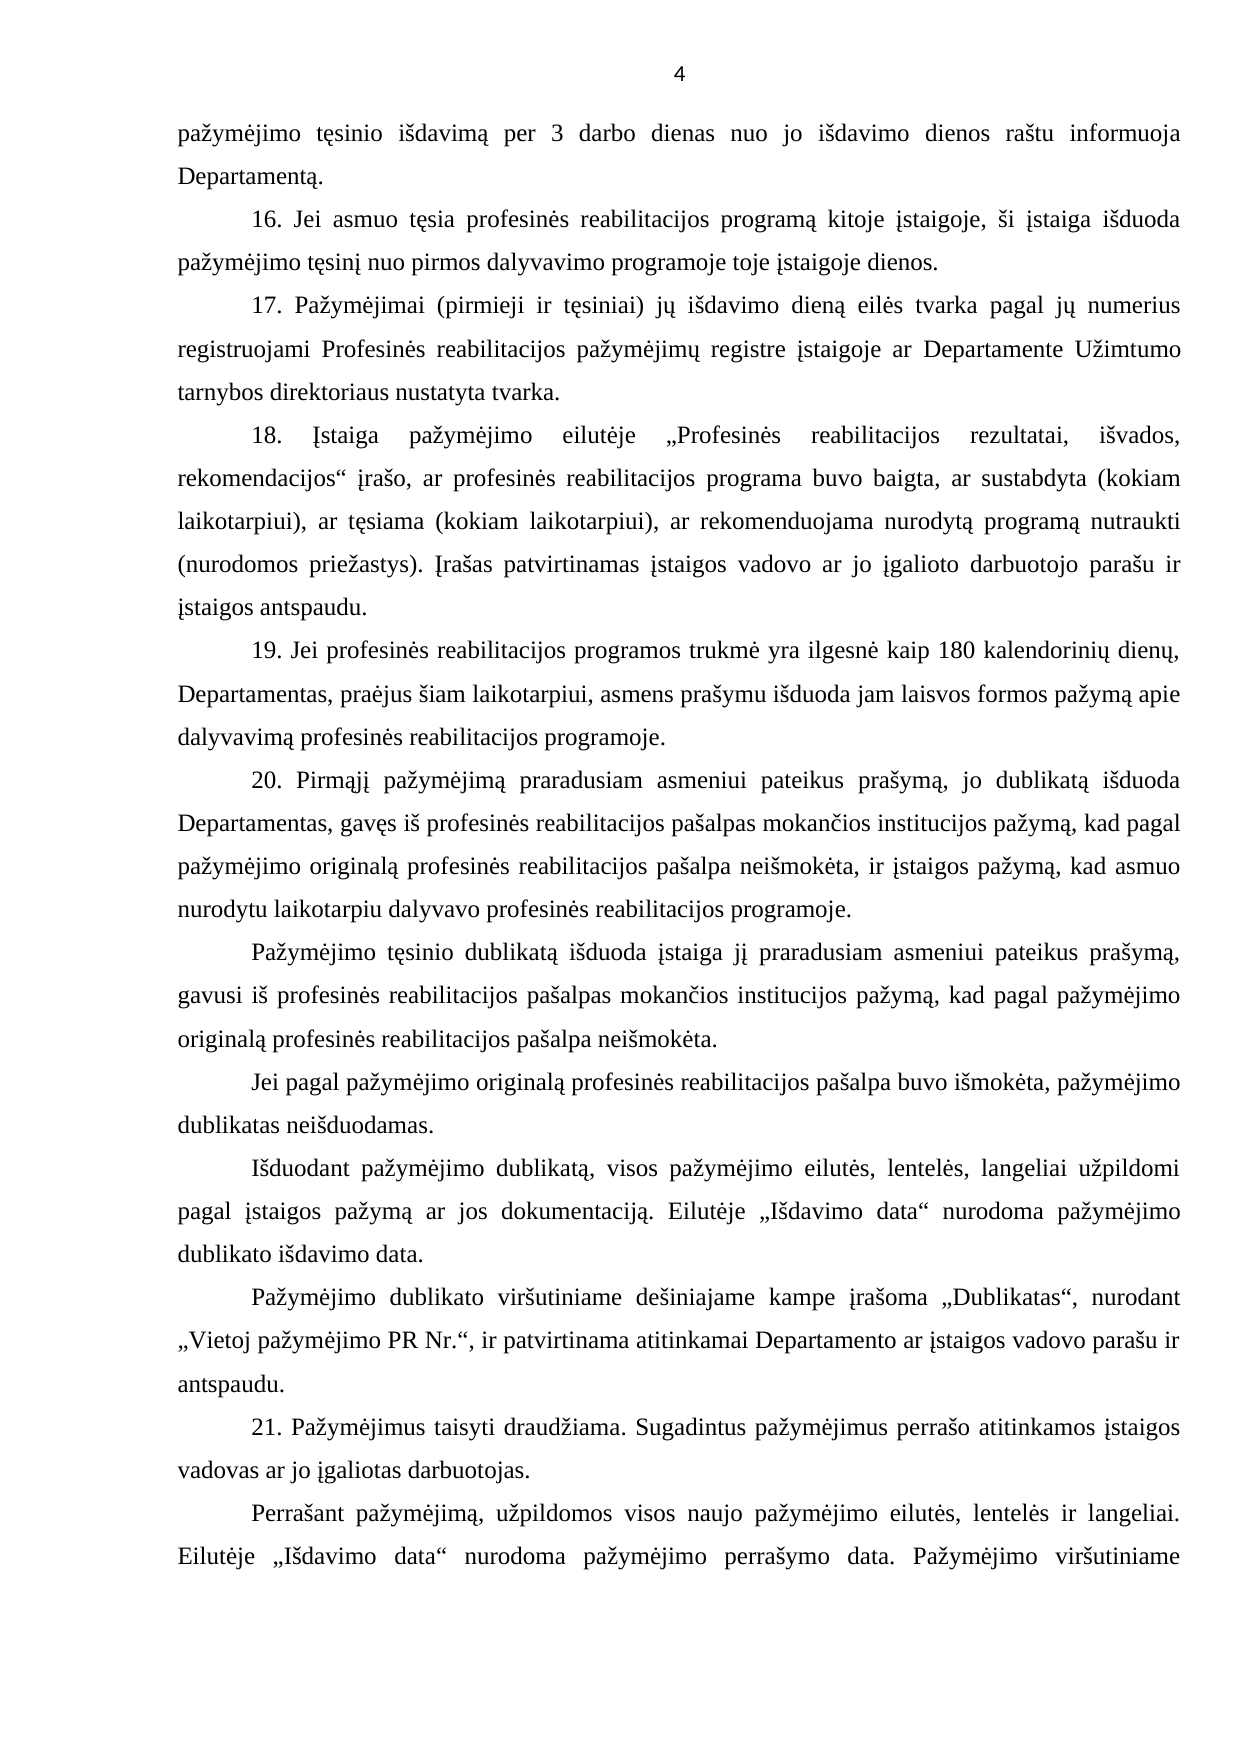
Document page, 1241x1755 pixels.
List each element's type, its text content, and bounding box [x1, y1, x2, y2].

text Išduodant pažymėjimo dublikatą, visos pažymėjimo eilutės, lentelės, langeliai užpildomi pagal įstaigos pažymą ar jos dokumentaciją. Eilutėje „Išdavimo data“ nurodoma pažymėjimo dublikato išdavimo data. [177, 1153, 1181, 1268]
text Perrašant pažymėjimą, užpildomos visos naujo pažymėjimo eilutės, lentelės ir langeliai. Eilutėje „Išdavimo data“ nurodoma pažymėjimo perrašymo data. Pažymėjimo viršutiniame [177, 1498, 1181, 1570]
text 20. Pirmąjį pažymėjimą praradusiam asmeniui pateikus prašymą, jo dublikatą išduoda Departamentas, gavęs iš profesinės reabilitacijos pašalpas mokančios institucijos pažymą, kad pagal pažymėjimo originalą profesinės reabilitacijos pašalpa neišmokėta, ir įstaigos pažymą, kad asmuo nurodytu laikotarpiu dalyvavo profesinės reabilitacijos programoje. [177, 765, 1181, 923]
text 21. Pažymėjimus taisyti draudžiama. Sugadintus pažymėjimus perrašo atitinkamos įstaigos vadovas ar jo įgaliotas darbuotojas. [177, 1412, 1181, 1484]
text 16. Jei asmuo tęsia profesinės reabilitacijos programą kitoje įstaigoje, ši įstaiga išduoda pažymėjimo tęsinį nuo pirmos dalyvavimo programoje toje įstaigoje dienos. [177, 204, 1181, 276]
text 17. Pažymėjimai (pirmieji ir tęsiniai) jų išdavimo dieną eilės tvarka pagal jų numerius registruojami Profesinės reabilitacijos pažymėjimų registre įstaigoje ar Departamente Užimtumo tarnybos direktoriaus nustatyta tvarka. [177, 291, 1181, 406]
text 18. Įstaiga pažymėjimo eilutėje „Profesinės reabilitacijos rezultatai, išvados, rekomendacijos“ įrašo, ar profesinės reabilitacijos programa buvo baigta, ar sustabdyta (kokiam laikotarpiui), ar tęsiama (kokiam laikotarpiui), ar rekomenduojama nurodytą programą nutraukti (nurodomos priežastys). Įrašas patvirtinamas įstaigos vadovo ar jo įgalioto darbuotojo parašu ir įstaigos antspaudu. [177, 420, 1181, 621]
text Pažymėjimo tęsinio dublikatą išduoda įstaiga jį praradusiam asmeniui pateikus prašymą, gavusi iš profesinės reabilitacijos pašalpas mokančios institucijos pažymą, kad pagal pažymėjimo originalą profesinės reabilitacijos pašalpa neišmokėta. [177, 937, 1181, 1052]
text 19. Jei profesinės reabilitacijos programos trukmė yra ilgesnė kaip 180 kalendorinių dienų, Departamentas, praėjus šiam laikotarpiui, asmens prašymu išduoda jam laisvos formos pažymą apie dalyvavimą profesinės reabilitacijos programoje. [177, 636, 1181, 751]
text Jei pagal pažymėjimo originalą profesinės reabilitacijos pašalpa buvo išmokėta, pažymėjimo dublikatas neišduodamas. [177, 1067, 1181, 1139]
text Pažymėjimo dublikato viršutiniame dešiniajame kampe įrašoma „Dublikatas“, nurodant „Vietoj pažymėjimo PR Nr.“, ir patvirtinama atitinkamai Departamento ar įstaigos vadovo parašu ir antspaudu. [177, 1282, 1181, 1397]
text pažymėjimo tęsinio išdavimą per 3 darbo dienas nuo jo išdavimo dienos raštu informuoja Departamentą. [177, 118, 1181, 190]
